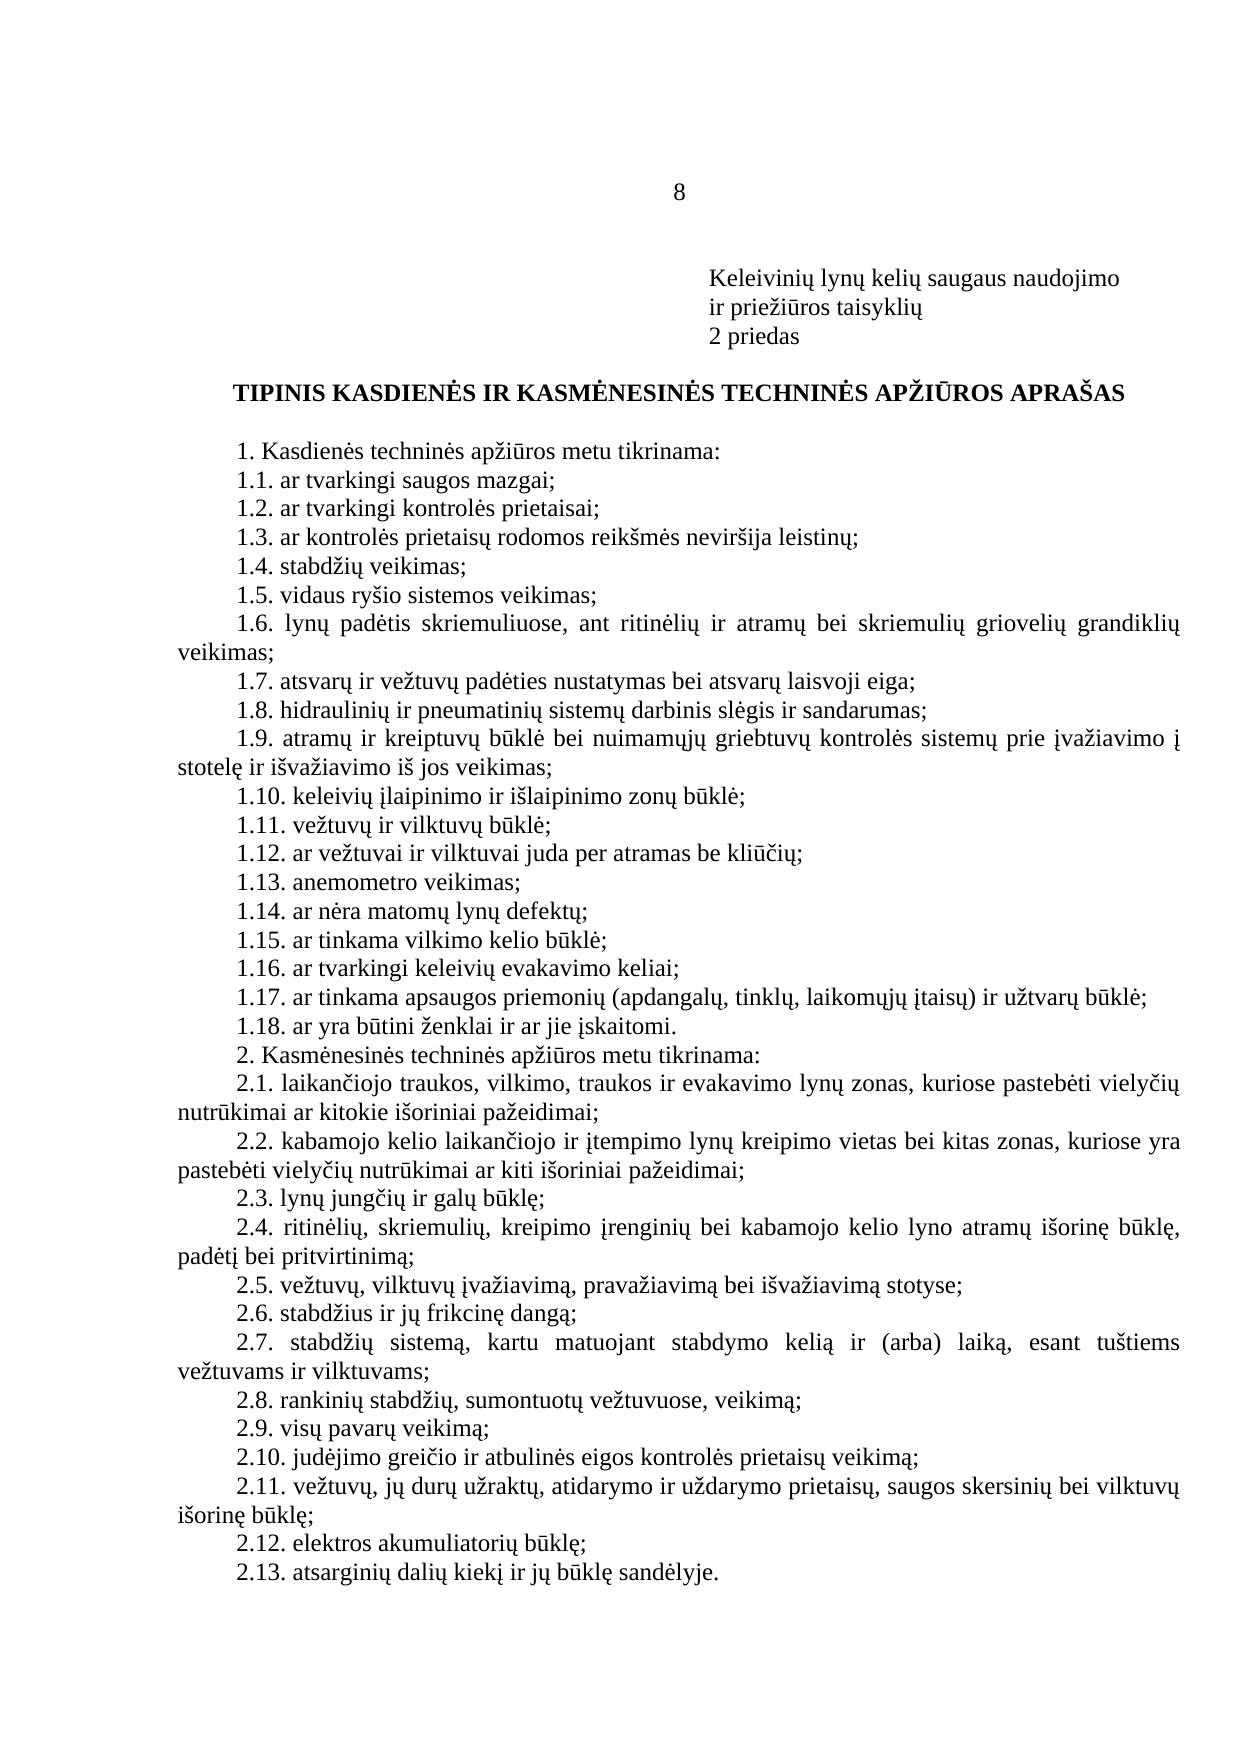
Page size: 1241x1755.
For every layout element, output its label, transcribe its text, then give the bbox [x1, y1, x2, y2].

text 2.3. lynų jungčių ir galų būklę; [177, 1183, 1181, 1212]
text 1.2. ar tvarkingi kontrolės prietaisai; [177, 493, 1181, 522]
text 2.11. vežtuvų, jų durų užraktų, atidarymo ir uždarymo prietaisų, saugos skersinių bei vilktuvų išorinę būklę; [177, 1471, 1181, 1528]
text 2.5. vežtuvų, vilktuvų įvažiavimą, pravažiavimą bei išvažiavimą stotyse; [177, 1270, 1181, 1298]
text 2.10. judėjimo greičio ir atbulinės eigos kontrolės prietaisų veikimą; [177, 1442, 1181, 1471]
text 2.6. stabdžius ir jų frikcinę dangą; [177, 1298, 1181, 1327]
text 2.4. ritinėlių, skriemulių, kreipimo įrenginių bei kabamojo kelio lyno atramų išorinę būklę, padėtį bei pritvirtinimą; [177, 1212, 1181, 1270]
text 1.4. stabdžių veikimas; [177, 551, 1181, 580]
text 1.11. vežtuvų ir vilktuvų būklė; [177, 810, 1181, 838]
text 1.6. lynų padėtis skriemuliuose, ant ritinėlių ir atramų bei skriemulių griovelių grandiklių veikimas; [177, 608, 1181, 666]
text ir priežiūros taisyklių [177, 292, 1181, 321]
text 1. Kasdienės techninės apžiūros metu tikrinama: [177, 436, 1181, 465]
text 1.17. ar tinkama apsaugos priemonių (apdangalų, tinklų, laikomųjų įtaisų) ir užtvarų būklė; [177, 982, 1181, 1011]
text 1.9. atramų ir kreiptuvų būklė bei nuimamųjų griebtuvų kontrolės sistemų prie įvažiavimo į stotelę ir išvažiavimo iš jos veikimas; [177, 723, 1181, 781]
text 1.7. atsvarų ir vežtuvų padėties nustatymas bei atsvarų laisvoji eiga; [177, 666, 1181, 695]
text 1.3. ar kontrolės prietaisų rodomos reikšmės neviršija leistinų; [177, 522, 1181, 551]
text 2.2. kabamojo kelio laikančiojo ir įtempimo lynų kreipimo vietas bei kitas zonas, kuriose yra pastebėti vielyčių nutrūkimai ar kiti išoriniai pažeidimai; [177, 1126, 1181, 1183]
text 1.18. ar yra būtini ženklai ir ar jie įskaitomi. [177, 1011, 1181, 1040]
text 1.13. anemometro veikimas; [177, 867, 1181, 896]
text 1.5. vidaus ryšio sistemos veikimas; [177, 580, 1181, 608]
text 2.13. atsarginių dalių kiekį ir jų būklę sandėlyje. [177, 1557, 1181, 1586]
text 1.12. ar vežtuvai ir vilktuvai juda per atramas be kliūčių; [177, 838, 1181, 867]
text 1.8. hidraulinių ir pneumatinių sistemų darbinis slėgis ir sandarumas; [177, 695, 1181, 723]
text 2.12. elektros akumuliatorių būklę; [177, 1528, 1181, 1557]
text 1.1. ar tvarkingi saugos mazgai; [177, 465, 1181, 493]
text 2. Kasmėnesinės techninės apžiūros metu tikrinama: [177, 1040, 1181, 1068]
text 2 priedas [177, 321, 1181, 350]
text 1.14. ar nėra matomų lynų defektų; [177, 896, 1181, 925]
text Keleivinių lynų kelių saugaus naudojimo [177, 263, 1181, 292]
text 2.8. rankinių stabdžių, sumontuotų vežtuvuose, veikimą; [177, 1385, 1181, 1413]
text 1.15. ar tinkama vilkimo kelio būklė; [177, 925, 1181, 953]
text TIPINIS KASDIENĖS IR KASMĖNESINĖS TECHNINĖS APŽIŪROS APRAŠAS [177, 378, 1181, 407]
text 2.1. laikančiojo traukos, vilkimo, traukos ir evakavimo lynų zonas, kuriose pastebėti vielyčių nutrūkimai ar kitokie išoriniai pažeidimai; [177, 1068, 1181, 1126]
text 2.9. visų pavarų veikimą; [177, 1413, 1181, 1442]
text 1.10. keleivių įlaipinimo ir išlaipinimo zonų būklė; [177, 781, 1181, 810]
text 2.7. stabdžių sistemą, kartu matuojant stabdymo kelią ir (arba) laiką, esant tuštiems vežtuvams ir vilktuvams; [177, 1327, 1181, 1385]
text 1.16. ar tvarkingi keleivių evakavimo keliai; [177, 953, 1181, 982]
